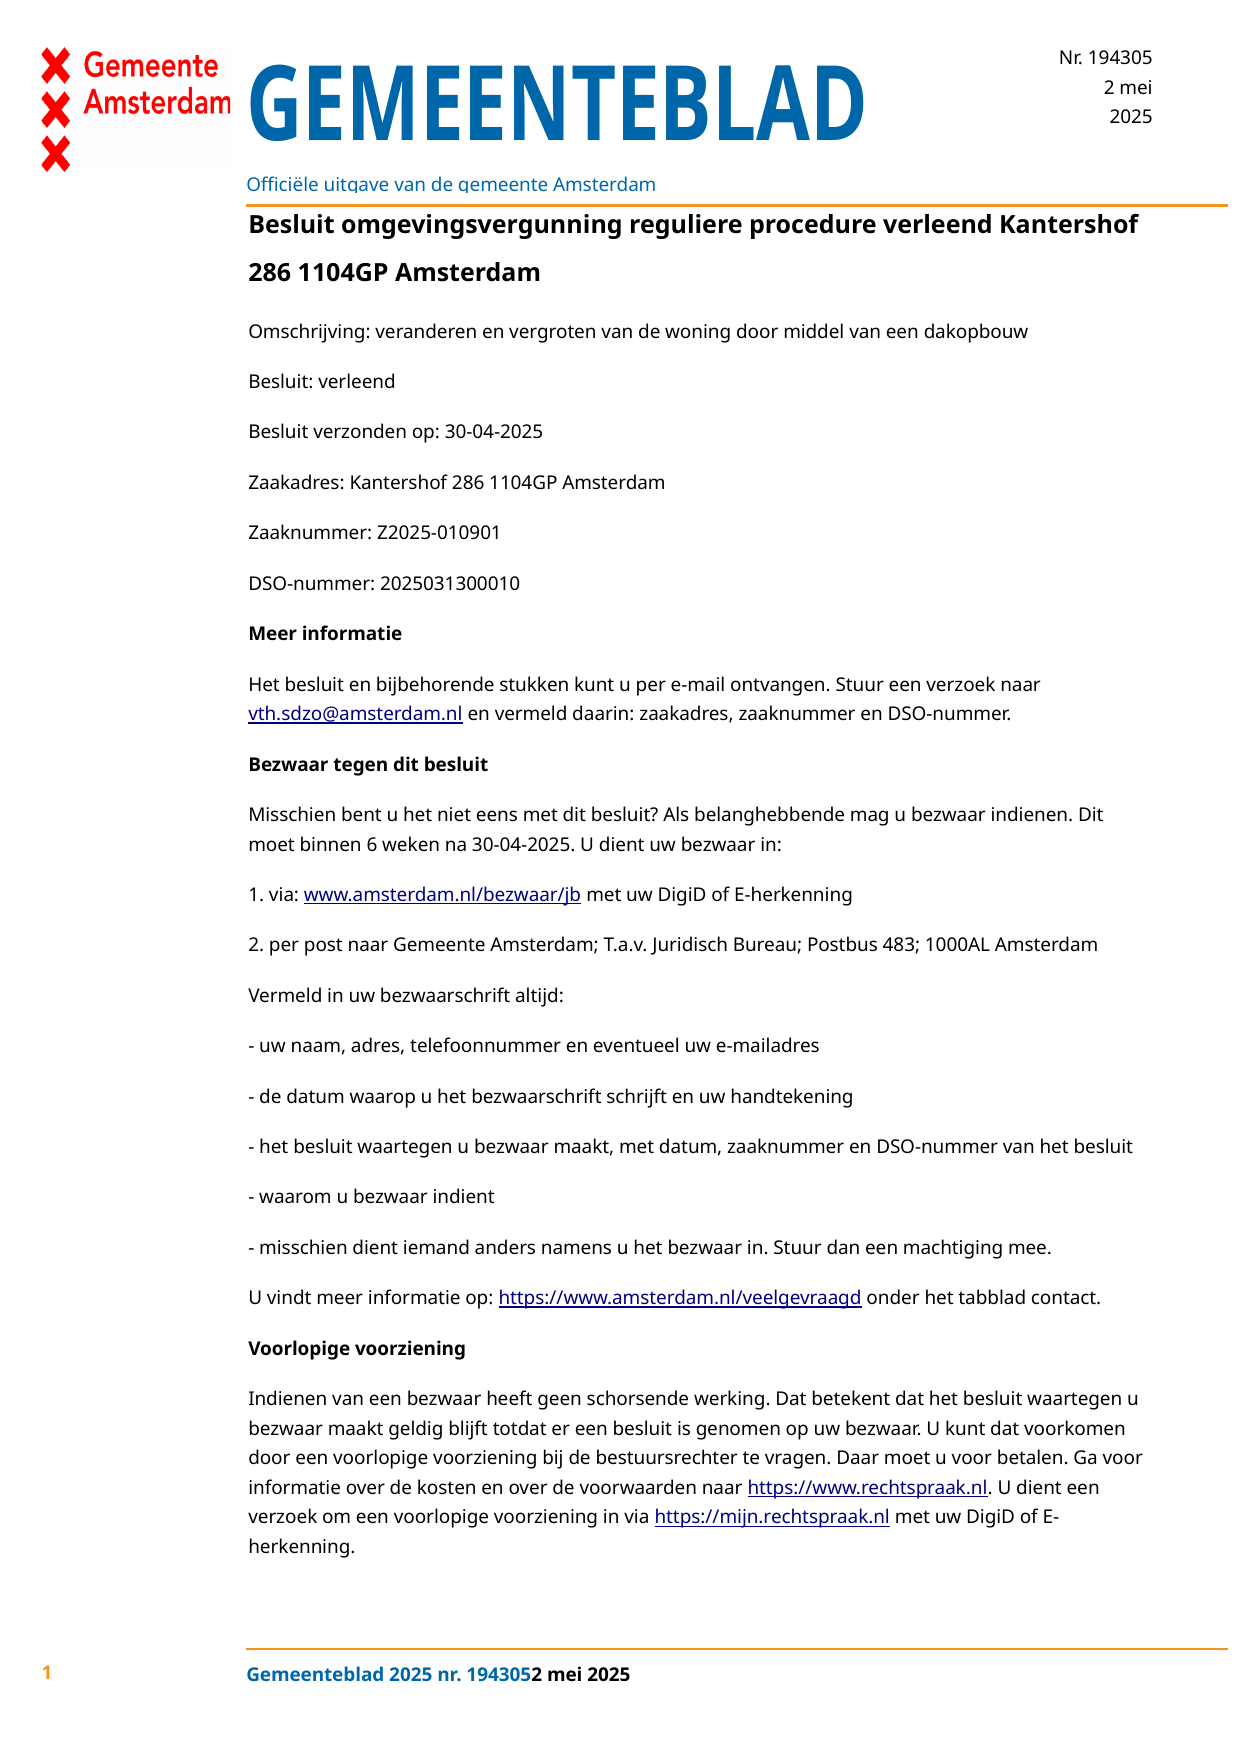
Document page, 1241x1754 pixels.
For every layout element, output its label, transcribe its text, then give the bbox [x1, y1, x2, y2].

text Zaaknummer: Z2025-010901 [248, 519, 1152, 545]
text DSO-nummer: 2025031300010 [248, 570, 1152, 596]
text Zaakadres: Kantershof 286 1104GP Amsterdam [248, 469, 1152, 495]
text Besluit: verleend [248, 368, 1152, 394]
text Voorlopige voorziening [248, 1335, 1152, 1361]
text Besluit omgevingsvergunning reguliere procedure verleend Kantershof 286 1104GP Amsterdam [248, 207, 1152, 288]
text U vindt meer informatie op: https://www.amsterdam.nl/veelgevraagd onder het tabblad contact. [248, 1284, 1152, 1310]
text Vermeld in uw bezwaarschrift altijd: [248, 982, 1152, 1008]
text Omschrijving: veranderen en vergroten van de woning door middel van een dakopbouw [248, 318, 1152, 344]
text 1. via: www.amsterdam.nl/bezwaar/jb met uw DigiD of E-herkenning [248, 881, 1152, 907]
text Indienen van een bezwaar heeft geen schorsende werking. Dat betekent dat het besluit waartegen u bezwaar maakt geldig blijft totdat er een besluit is genomen op uw bezwaar. U kunt dat voorkomen door een voorlopige voorziening bij de bestuursrechter te vragen. Daar moet u voor betalen. Ga voor informatie over de kosten en over de voorwaarden naar https://www.rechtspraak.nl. U dient een verzoek om een voorlopige voorziening in via https://mijn.rechtspraak.nl met uw DigiD of E-herkenning. [248, 1385, 1152, 1559]
text - waarom u bezwaar indient [248, 1184, 1152, 1209]
text - misschien dient iemand anders namens u het bezwaar in. Stuur dan een machtiging mee. [248, 1234, 1152, 1260]
text 2. per post naar Gemeente Amsterdam; T.a.v. Juridisch Bureau; Postbus 483; 1000AL Amsterdam [248, 932, 1152, 957]
text - de datum waarop u het bezwaarschrift schrijft en uw handtekening [248, 1083, 1152, 1109]
text Meer informatie [248, 620, 1152, 646]
text Het besluit en bijbehorende stukken kunt u per e-mail ontvangen. Stuur een verzoek naar vth.sdzo@amsterdam.nl en vermeld daarin: zaakadres, zaaknummer en DSO-nummer. [248, 671, 1152, 726]
text - het besluit waartegen u bezwaar maakt, met datum, zaaknummer en DSO-nummer van het besluit [248, 1133, 1152, 1159]
text Misschien bent u het niet eens met dit besluit? Als belanghebbende mag u bezwaar indienen. Dit moet binnen 6 weken na 30-04-2025. U dient uw bezwaar in: [248, 801, 1152, 857]
picture [41, 47, 231, 172]
text Bezwaar tegen dit besluit [248, 751, 1152, 777]
text - uw naam, adres, telefoonnummer en eventueel uw e-mailadres [248, 1032, 1152, 1058]
text Besluit verzonden op: 30-04-2025 [248, 419, 1152, 444]
